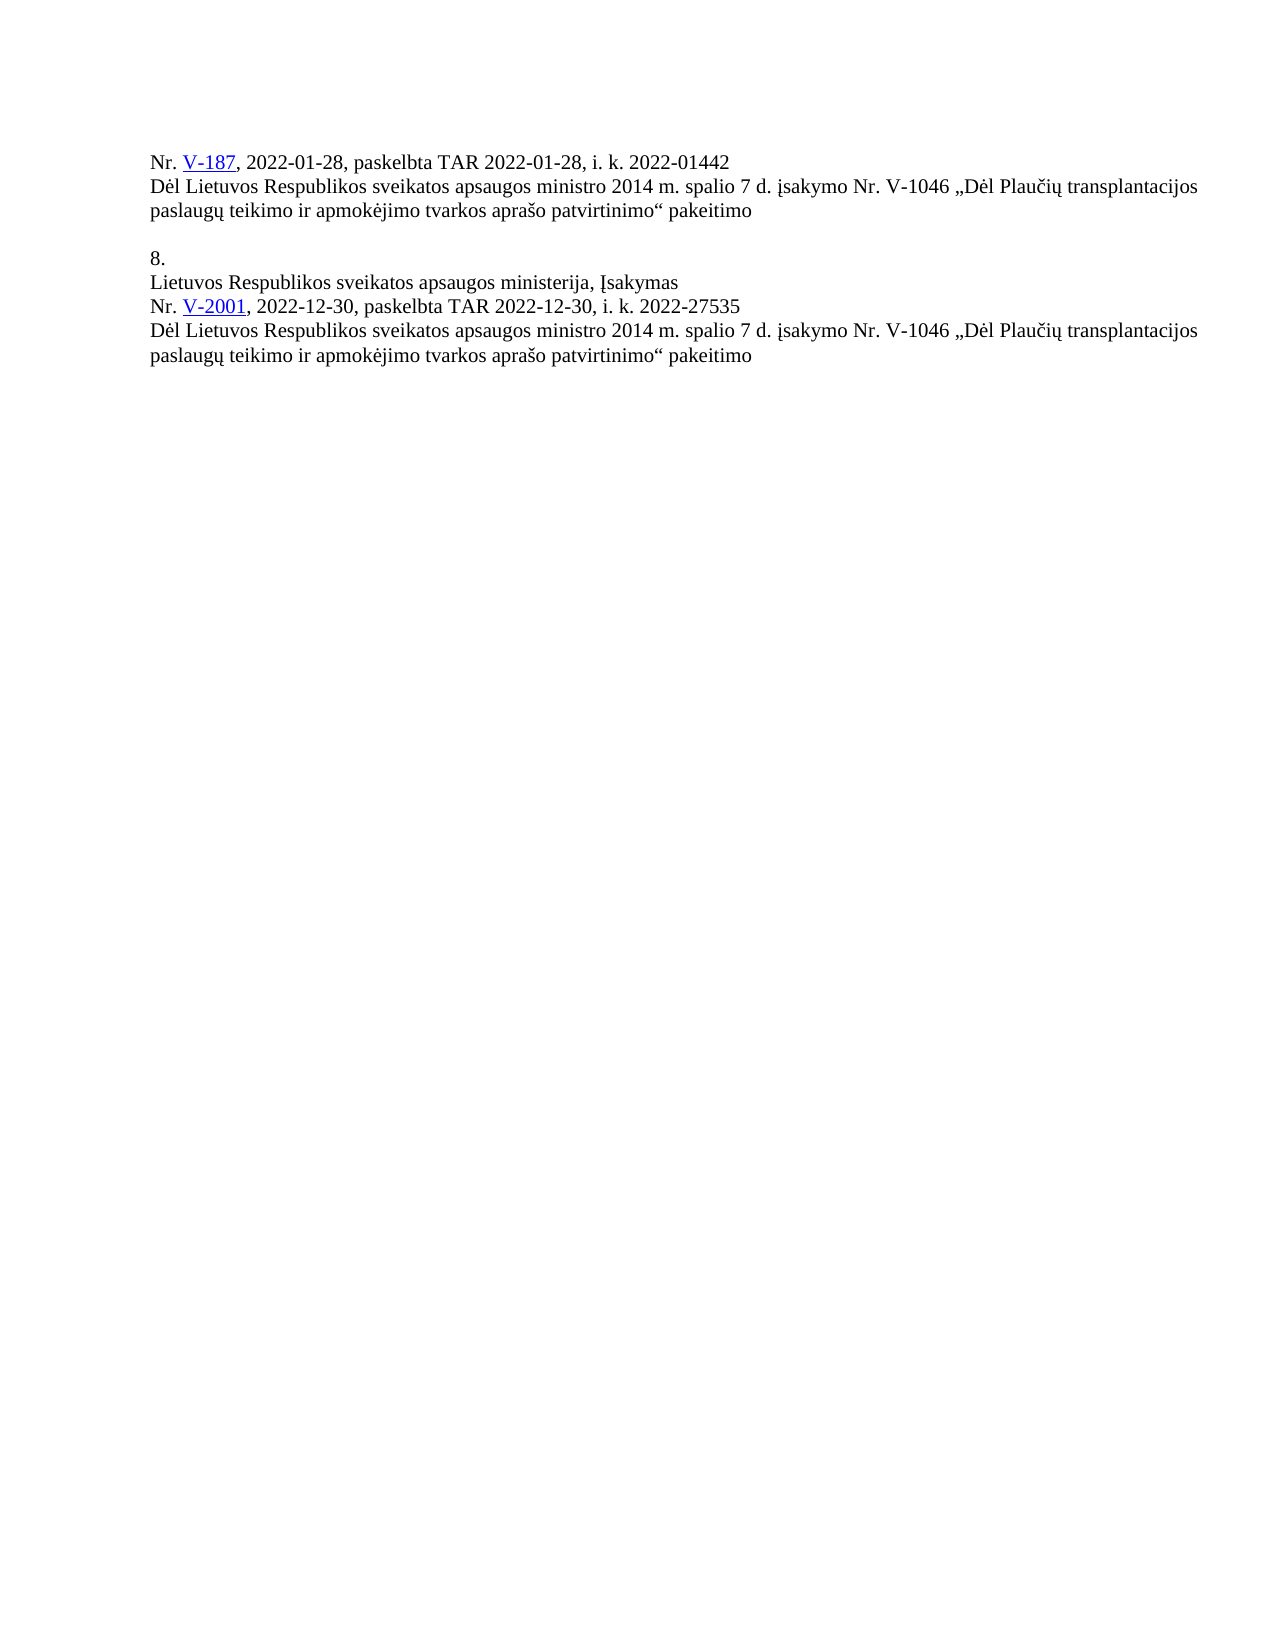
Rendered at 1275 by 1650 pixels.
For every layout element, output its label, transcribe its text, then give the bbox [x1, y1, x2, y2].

text Lietuvos Respublikos sveikatos apsaugos ministerija, Įsakymas [150, 270, 1200, 294]
text Nr. V-187, 2022-01-28, paskelbta TAR 2022-01-28, i. k. 2022-01442 [150, 150, 1200, 174]
text Dėl Lietuvos Respublikos sveikatos apsaugos ministro 2014 m. spalio 7 d. įsakymo Nr. V-1046 „Dėl Plaučių transplantacijos paslaugų teikimo ir apmokėjimo tvarkos aprašo patvirtinimo“ pakeitimo [150, 318, 1200, 367]
text Nr. V-2001, 2022-12-30, paskelbta TAR 2022-12-30, i. k. 2022-27535 [150, 294, 1200, 318]
text 8. [150, 246, 1200, 270]
text Dėl Lietuvos Respublikos sveikatos apsaugos ministro 2014 m. spalio 7 d. įsakymo Nr. V-1046 „Dėl Plaučių transplantacijos paslaugų teikimo ir apmokėjimo tvarkos aprašo patvirtinimo“ pakeitimo [150, 174, 1200, 222]
